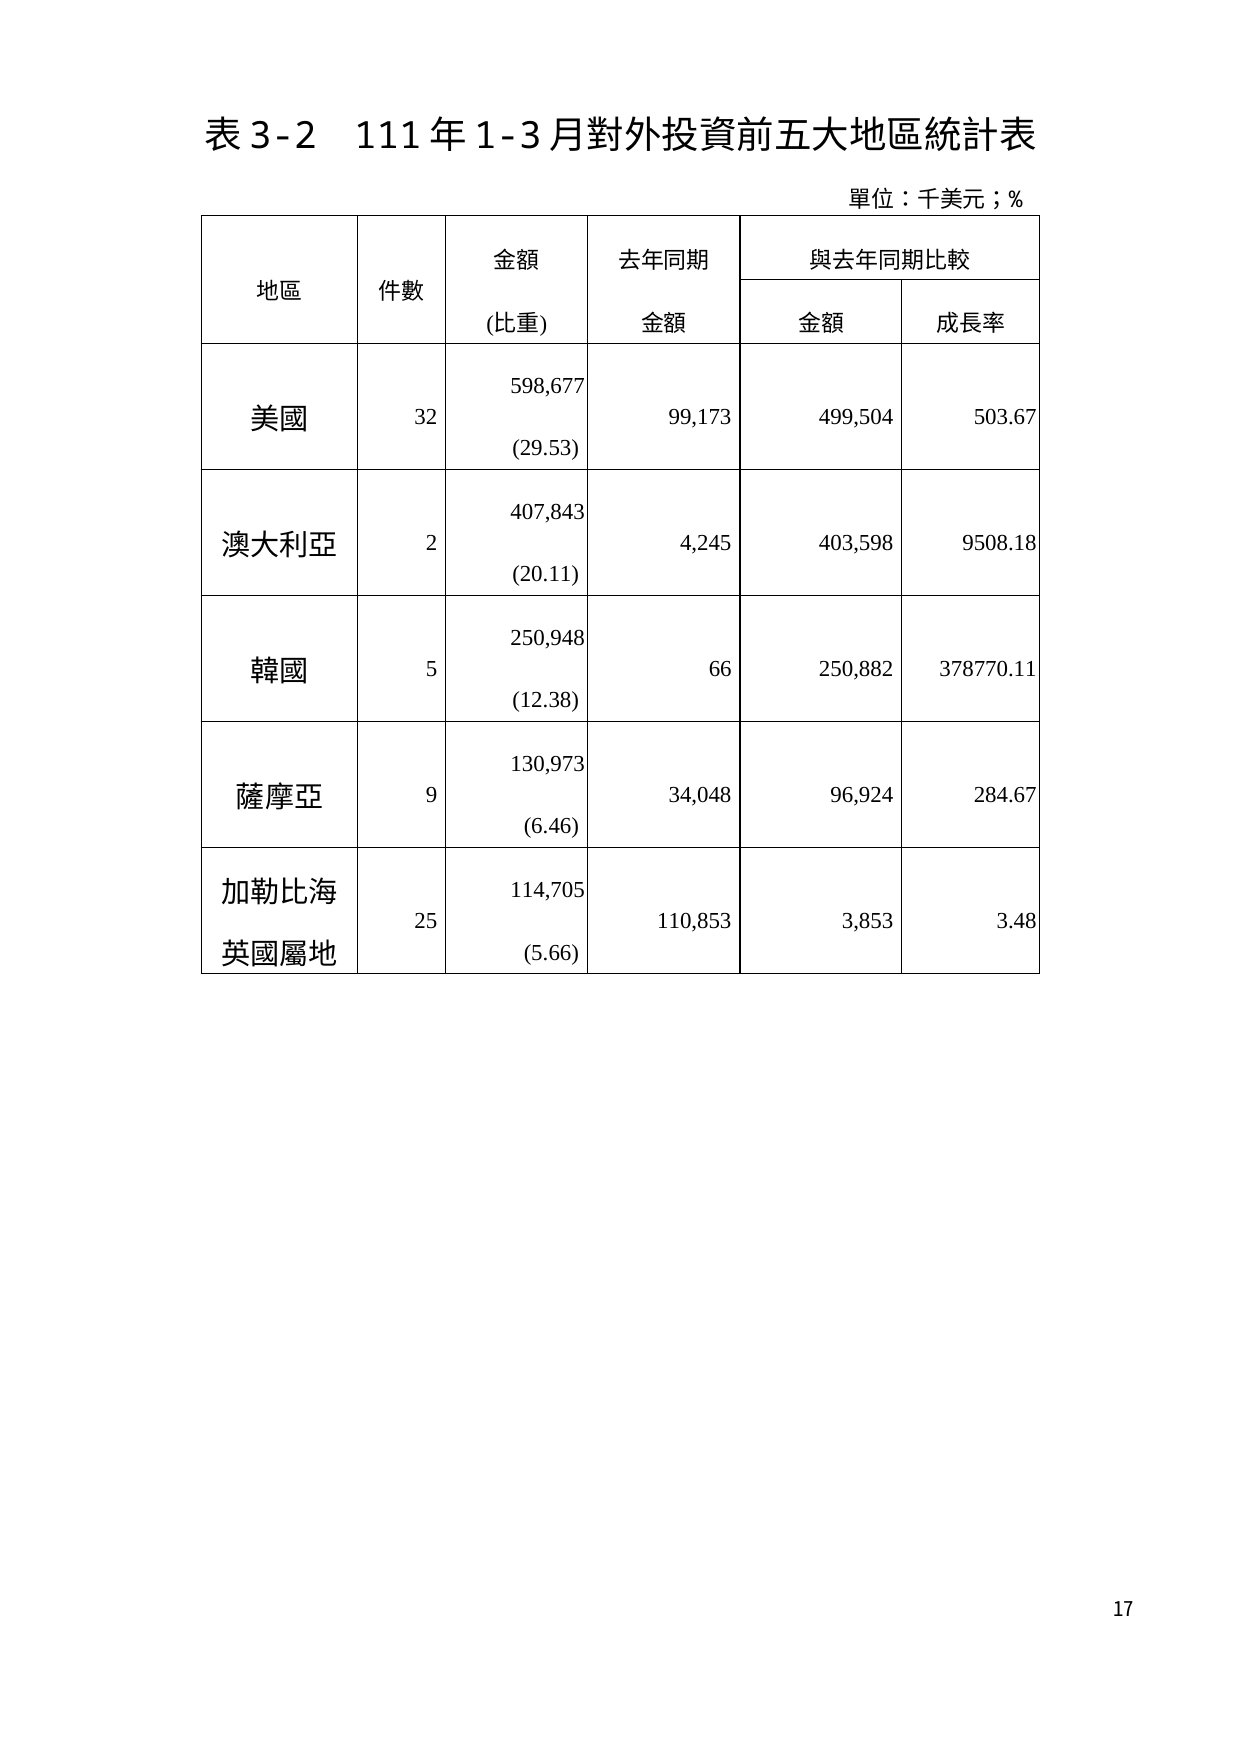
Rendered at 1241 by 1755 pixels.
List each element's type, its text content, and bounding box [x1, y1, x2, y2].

table_cell 加勒比海 英國屬地 [202, 848, 357, 973]
table_cell 澳大利亞 [202, 470, 357, 594]
table_cell 499,504 [741, 344, 901, 468]
table_cell 250,882 [741, 596, 901, 721]
table_header 去年同期 金額 [588, 216, 739, 342]
table_cell 130,973 (6.46) [446, 722, 587, 847]
table_cell 美國 [202, 344, 357, 468]
table_cell 598,677 (29.53) [446, 344, 587, 468]
table_cell 403,598 [741, 470, 901, 594]
table_cell 2 [358, 470, 445, 594]
table_cell 66 [588, 596, 739, 721]
table_cell 4,245 [588, 470, 739, 594]
table_cell 5 [358, 596, 445, 721]
table_cell 96,924 [741, 722, 901, 847]
table_header 件數 [358, 216, 445, 342]
table_cell 3,853 [741, 848, 901, 973]
table_cell 99,173 [588, 344, 739, 468]
table_cell 金額 [741, 280, 901, 342]
text 單位：千美元；% [106, 153, 1134, 215]
table_cell 110,853 [588, 848, 739, 973]
table_cell 503.67 [902, 344, 1039, 468]
table_header 與去年同期比較 [741, 216, 1039, 279]
table_header 金額 (比重) [446, 216, 587, 342]
table_cell 成長率 [902, 280, 1039, 342]
table_cell 250,948 (12.38) [446, 596, 587, 721]
table_cell 9 [358, 722, 445, 847]
table_cell 9508.18 [902, 470, 1039, 594]
table_cell 378770.11 [902, 596, 1039, 721]
table_cell 25 [358, 848, 445, 973]
table_cell 3.48 [902, 848, 1039, 973]
table_cell 407,843 (20.11) [446, 470, 587, 594]
table_cell 32 [358, 344, 445, 468]
table_cell 34,048 [588, 722, 739, 847]
text 表3-2 111年1-3月對外投資前五大地區統計表 [106, 90, 1134, 153]
table_header 地區 [202, 216, 357, 342]
table_cell 284.67 [902, 722, 1039, 847]
table_cell 薩摩亞 [202, 722, 357, 847]
table_cell 韓國 [202, 596, 357, 721]
table_cell 114,705 (5.66) [446, 848, 587, 973]
